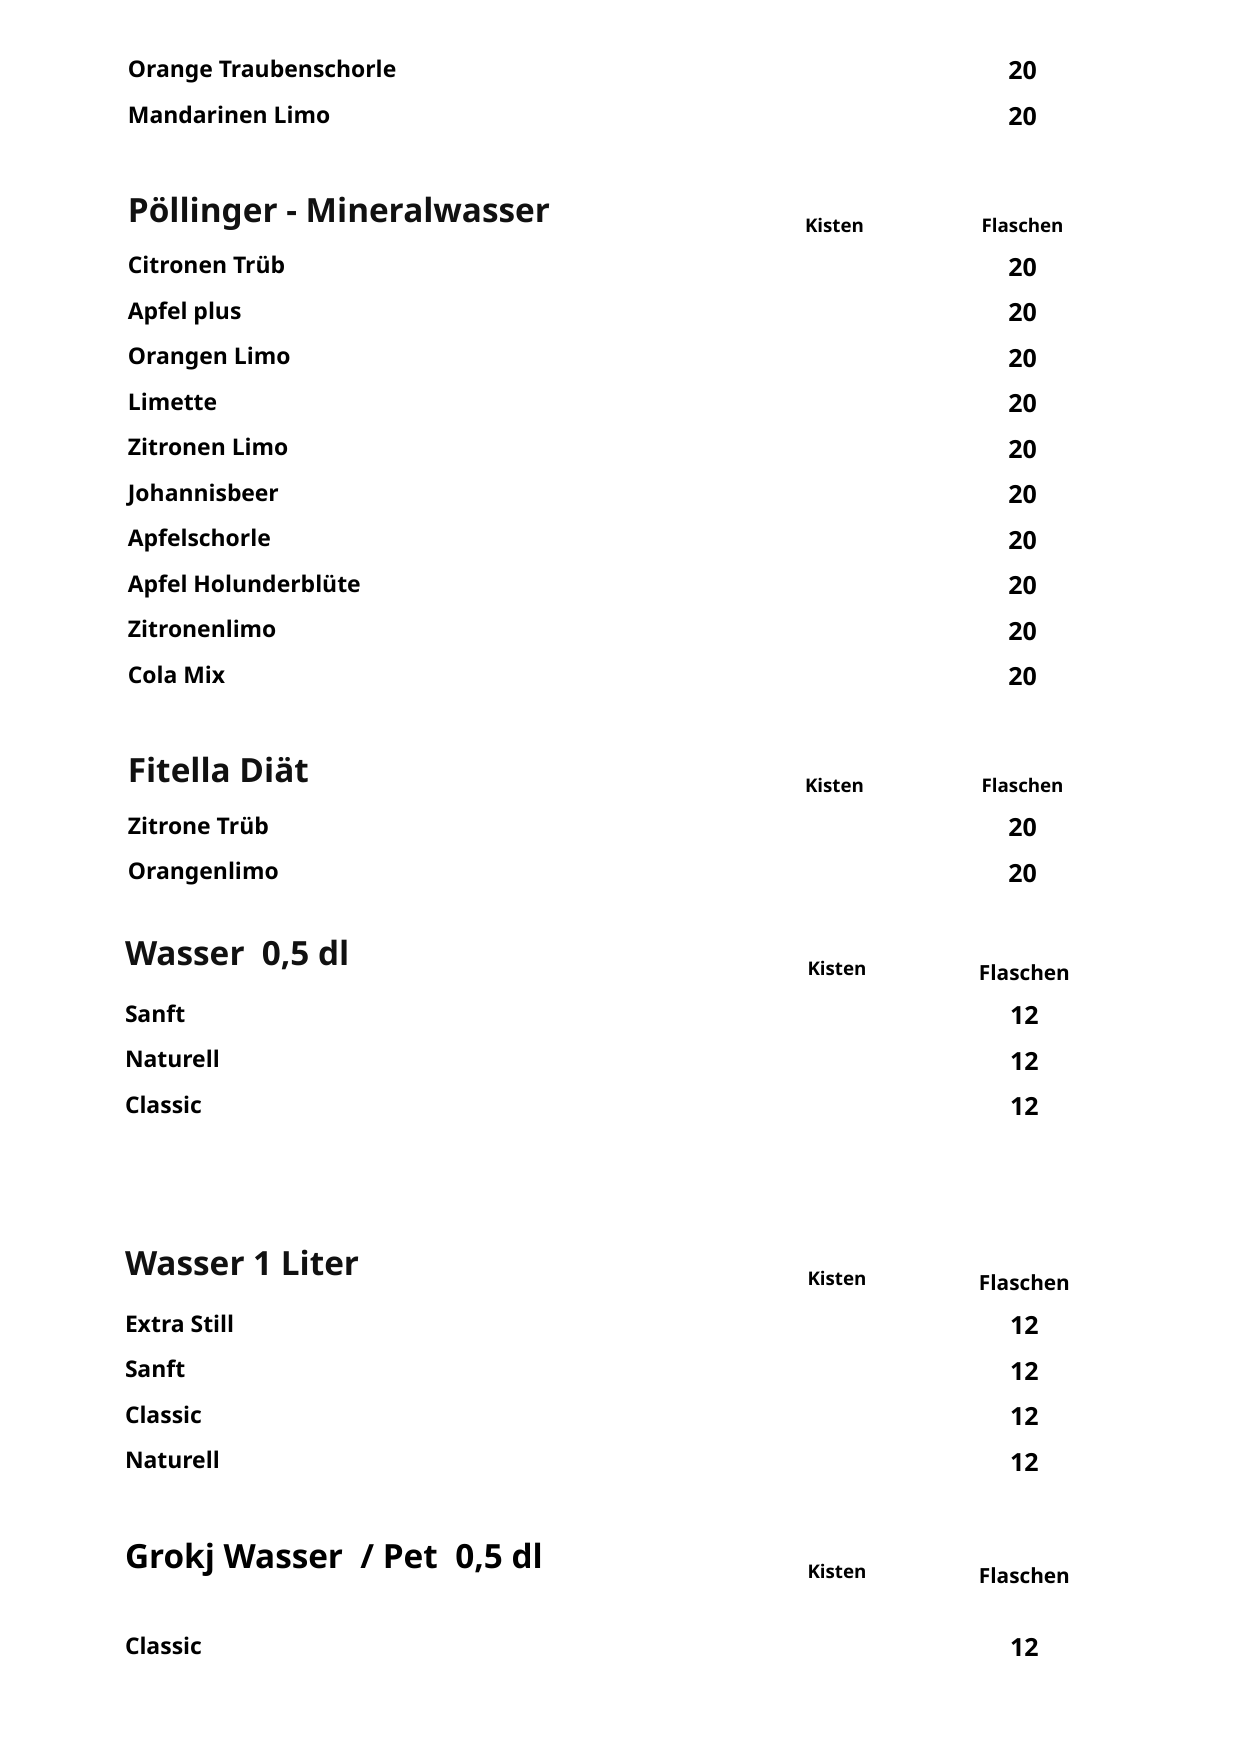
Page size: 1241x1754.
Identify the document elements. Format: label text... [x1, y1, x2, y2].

table_cell 12 [927, 1038, 1122, 1083]
table_cell Grokj Wasser / Pet 0,5 dl [119, 1527, 747, 1595]
table_cell [747, 653, 922, 699]
table_cell Classic [119, 1393, 747, 1439]
table_cell Mandarinen Limo [122, 93, 747, 138]
table_header 12 [927, 1624, 1122, 1669]
table_cell Classic [119, 1083, 747, 1129]
table_cell Pöllinger - Mineralwasser [122, 181, 747, 243]
table_cell Apfelschorle [122, 517, 747, 562]
table_cell 12 [927, 1348, 1122, 1393]
table_cell Apfel plus [122, 289, 747, 334]
table_cell [747, 289, 922, 334]
table_cell [747, 1439, 927, 1484]
table_cell [927, 1484, 1122, 1527]
table_cell Cola Mix [122, 653, 747, 699]
table_cell Kisten [747, 741, 922, 804]
table_cell [747, 1129, 927, 1234]
table_cell [122, 699, 747, 741]
table_cell [747, 471, 922, 517]
table_cell 20 [922, 562, 1123, 608]
table_cell [747, 1038, 927, 1083]
table_cell Sanft [119, 992, 747, 1038]
table_cell [747, 517, 922, 562]
table_cell [747, 47, 922, 93]
table_cell 12 [927, 1393, 1122, 1439]
table_cell [747, 1083, 927, 1129]
table_cell [747, 699, 922, 741]
table_cell Zitronenlimo [122, 608, 747, 653]
table_cell 20 [922, 517, 1123, 562]
table_cell 12 [927, 992, 1122, 1038]
table_cell Johannisbeer [122, 471, 747, 517]
table_header [744, 1624, 927, 1669]
table_cell 12 [927, 1083, 1122, 1129]
table_cell Kisten [747, 1234, 927, 1302]
table_cell [747, 426, 922, 471]
table_cell Flaschen [922, 741, 1123, 804]
table_cell 20 [922, 850, 1123, 895]
table_cell Orangen Limo [122, 335, 747, 380]
table_cell [747, 93, 922, 138]
table_cell 20 [922, 93, 1123, 138]
table_cell Naturell [119, 1038, 747, 1083]
table_header Flaschen [927, 924, 1122, 992]
table_cell Apfel Holunderblüte [122, 562, 747, 608]
table_cell 20 [922, 244, 1123, 289]
table_cell 20 [922, 471, 1123, 517]
table_header Wasser 0,5 dl [119, 924, 747, 992]
table_cell [747, 992, 927, 1038]
table_cell [747, 1348, 927, 1393]
table_cell 20 [922, 380, 1123, 426]
table_header Kisten [747, 924, 927, 992]
table_cell Kisten [747, 1527, 927, 1595]
table_cell [922, 138, 1123, 181]
table_cell Extra Still [119, 1302, 747, 1348]
table_cell Zitronen Limo [122, 426, 747, 471]
table_cell Limette [122, 380, 747, 426]
table_header Classic [119, 1624, 744, 1669]
table_cell [747, 850, 922, 895]
table_cell [119, 1129, 747, 1234]
table_cell Kisten [747, 181, 922, 243]
table_cell Sanft [119, 1348, 747, 1393]
table_cell 12 [927, 1302, 1122, 1348]
table_cell Flaschen [927, 1527, 1122, 1595]
table_cell [747, 608, 922, 653]
table_cell 20 [922, 608, 1123, 653]
table_cell [122, 138, 747, 181]
table_cell 20 [922, 47, 1123, 93]
table_cell [747, 1393, 927, 1439]
table_cell Naturell [119, 1439, 747, 1484]
table_cell Flaschen [927, 1234, 1122, 1302]
table_cell [927, 1129, 1122, 1234]
table_cell [747, 804, 922, 849]
table_cell Orange Traubenschorle [122, 47, 747, 93]
table_cell 20 [922, 426, 1123, 471]
table_cell 20 [922, 804, 1123, 849]
table_cell [747, 244, 922, 289]
table_cell 20 [922, 653, 1123, 699]
table_cell [747, 138, 922, 181]
table_cell Flaschen [922, 181, 1123, 243]
table_cell [747, 1484, 927, 1527]
table_cell 20 [922, 335, 1123, 380]
table_cell Wasser 1 Liter [119, 1234, 747, 1302]
table_cell [747, 335, 922, 380]
table_cell [119, 1484, 747, 1527]
table_cell 12 [927, 1439, 1122, 1484]
table_cell [747, 562, 922, 608]
table_cell Zitrone Trüb [122, 804, 747, 849]
table_cell [922, 699, 1123, 741]
table_cell Citronen Trüb [122, 244, 747, 289]
table_cell [747, 380, 922, 426]
table_cell Orangenlimo [122, 850, 747, 895]
table_cell [747, 1302, 927, 1348]
table_cell Fitella Diät [122, 741, 747, 804]
table_cell 20 [922, 289, 1123, 334]
